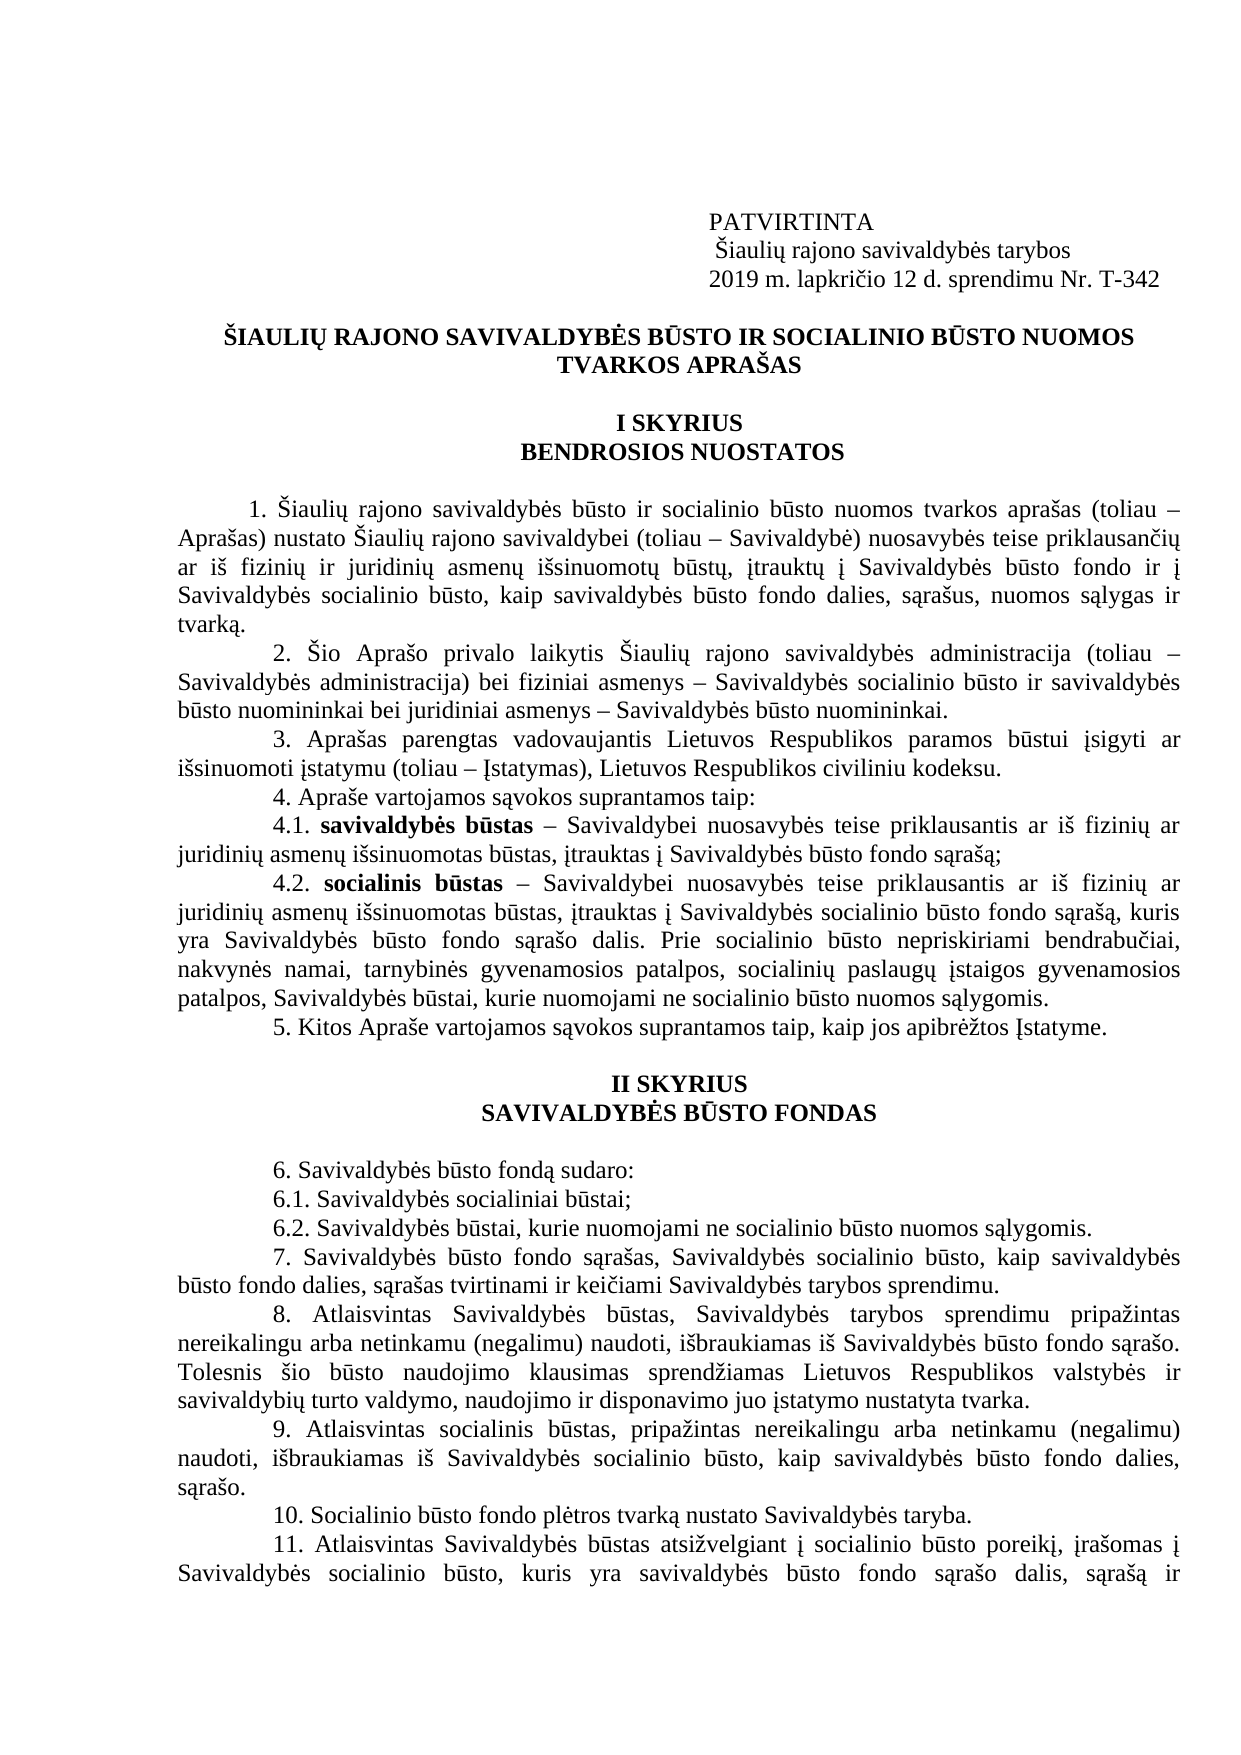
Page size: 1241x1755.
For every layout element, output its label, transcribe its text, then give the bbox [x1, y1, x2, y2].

text 11. Atlaisvintas Savivaldybės būstas atsižvelgiant į socialinio būsto poreikį, įrašomas į Savivaldybės socialinio būsto, kuris yra savivaldybės būsto fondo sąrašo dalis, sąrašą ir [177, 1529, 1181, 1587]
text Šiaulių rajono savivaldybės tarybos [714, 235, 1181, 264]
text 2. Šio Aprašo privalo laikytis Šiaulių rajono savivaldybės administracija (toliau – Savivaldybės administracija) bei fiziniai asmenys – Savivaldybės socialinio būsto ir savivaldybės būsto nuomininkai bei juridiniai asmenys – Savivaldybės būsto nuomininkai. [177, 638, 1181, 724]
text II SKYRIUS [177, 1069, 1181, 1098]
text 4.2. socialinis būstas – Savivaldybei nuosavybės teise priklausantis ar iš fizinių ar juridinių asmenų išsinuomotas būstas, įtrauktas į Savivaldybės socialinio būsto fondo sąrašą, kuris yra Savivaldybės būsto fondo sąrašo dalis. Prie socialinio būsto nepriskiriami bendrabučiai, nakvynės namai, tarnybinės gyvenamosios patalpos, socialinių paslaugų įstaigos gyvenamosios patalpos, Savivaldybės būstai, kurie nuomojami ne socialinio būsto nuomos sąlygomis. [177, 868, 1181, 1012]
text 6. Savivaldybės būsto fondą sudaro: [177, 1155, 1181, 1184]
text 4. Apraše vartojamos sąvokos suprantamos taip: [177, 782, 1181, 810]
text 5. Kitos Apraše vartojamos sąvokos suprantamos taip, kaip jos apibrėžtos Įstatyme. [177, 1012, 1181, 1040]
text 9. Atlaisvintas socialinis būstas, pripažintas nereikalingu arba netinkamu (negalimu) naudoti, išbraukiamas iš Savivaldybės socialinio būsto, kaip savivaldybės būsto fondo dalies, sąrašo. [177, 1414, 1181, 1500]
text BENDROSIOS NUOSTATOS [177, 437, 1181, 465]
text 6.2. Savivaldybės būstai, kurie nuomojami ne socialinio būsto nuomos sąlygomis. [177, 1213, 1181, 1242]
text 2019 m. lapkričio 12 d. sprendimu Nr. T-342 [177, 264, 1181, 293]
text I SKYRIUS [177, 408, 1181, 437]
text 7. Savivaldybės būsto fondo sąrašas, Savivaldybės socialinio būsto, kaip savivaldybės būsto fondo dalies, sąrašas tvirtinami ir keičiami Savivaldybės tarybos sprendimu. [177, 1242, 1181, 1299]
text 10. Socialinio būsto fondo plėtros tvarką nustato Savivaldybės taryba. [177, 1500, 1181, 1529]
text ŠIAULIŲ RAJONO SAVIVALDYBĖS BŪSTO IR SOCIALINIO BŪSTO NUOMOS TVARKOS APRAŠAS [177, 322, 1181, 379]
text 3. Aprašas parengtas vadovaujantis Lietuvos Respublikos paramos būstui įsigyti ar išsinuomoti įstatymu (toliau – Įstatymas), Lietuvos Respublikos civiliniu kodeksu. [177, 724, 1181, 782]
text 6.1. Savivaldybės socialiniai būstai; [177, 1184, 1181, 1213]
text 8. Atlaisvintas Savivaldybės būstas, Savivaldybės tarybos sprendimu pripažintas nereikalingu arba netinkamu (negalimu) naudoti, išbraukiamas iš Savivaldybės būsto fondo sąrašo. Tolesnis šio būsto naudojimo klausimas sprendžiamas Lietuvos Respublikos valstybės ir savivaldybių turto valdymo, naudojimo ir disponavimo juo įstatymo nustatyta tvarka. [177, 1299, 1181, 1414]
text 1. Šiaulių rajono savivaldybės būsto ir socialinio būsto nuomos tvarkos aprašas (toliau – Aprašas) nustato Šiaulių rajono savivaldybei (toliau – Savivaldybė) nuosavybės teise priklausančių ar iš fizinių ir juridinių asmenų išsinuomotų būstų, įtrauktų į Savivaldybės būsto fondo ir į Savivaldybės socialinio būsto, kaip savivaldybės būsto fondo dalies, sąrašus, nuomos sąlygas ir tvarką. [177, 494, 1181, 638]
text 4.1. savivaldybės būstas – Savivaldybei nuosavybės teise priklausantis ar iš fizinių ar juridinių asmenų išsinuomotas būstas, įtrauktas į Savivaldybės būsto fondo sąrašą; [177, 810, 1181, 868]
text SAVIVALDYBĖS BŪSTO FONDAS [177, 1098, 1181, 1127]
text PATVIRTINTA [177, 207, 1181, 235]
